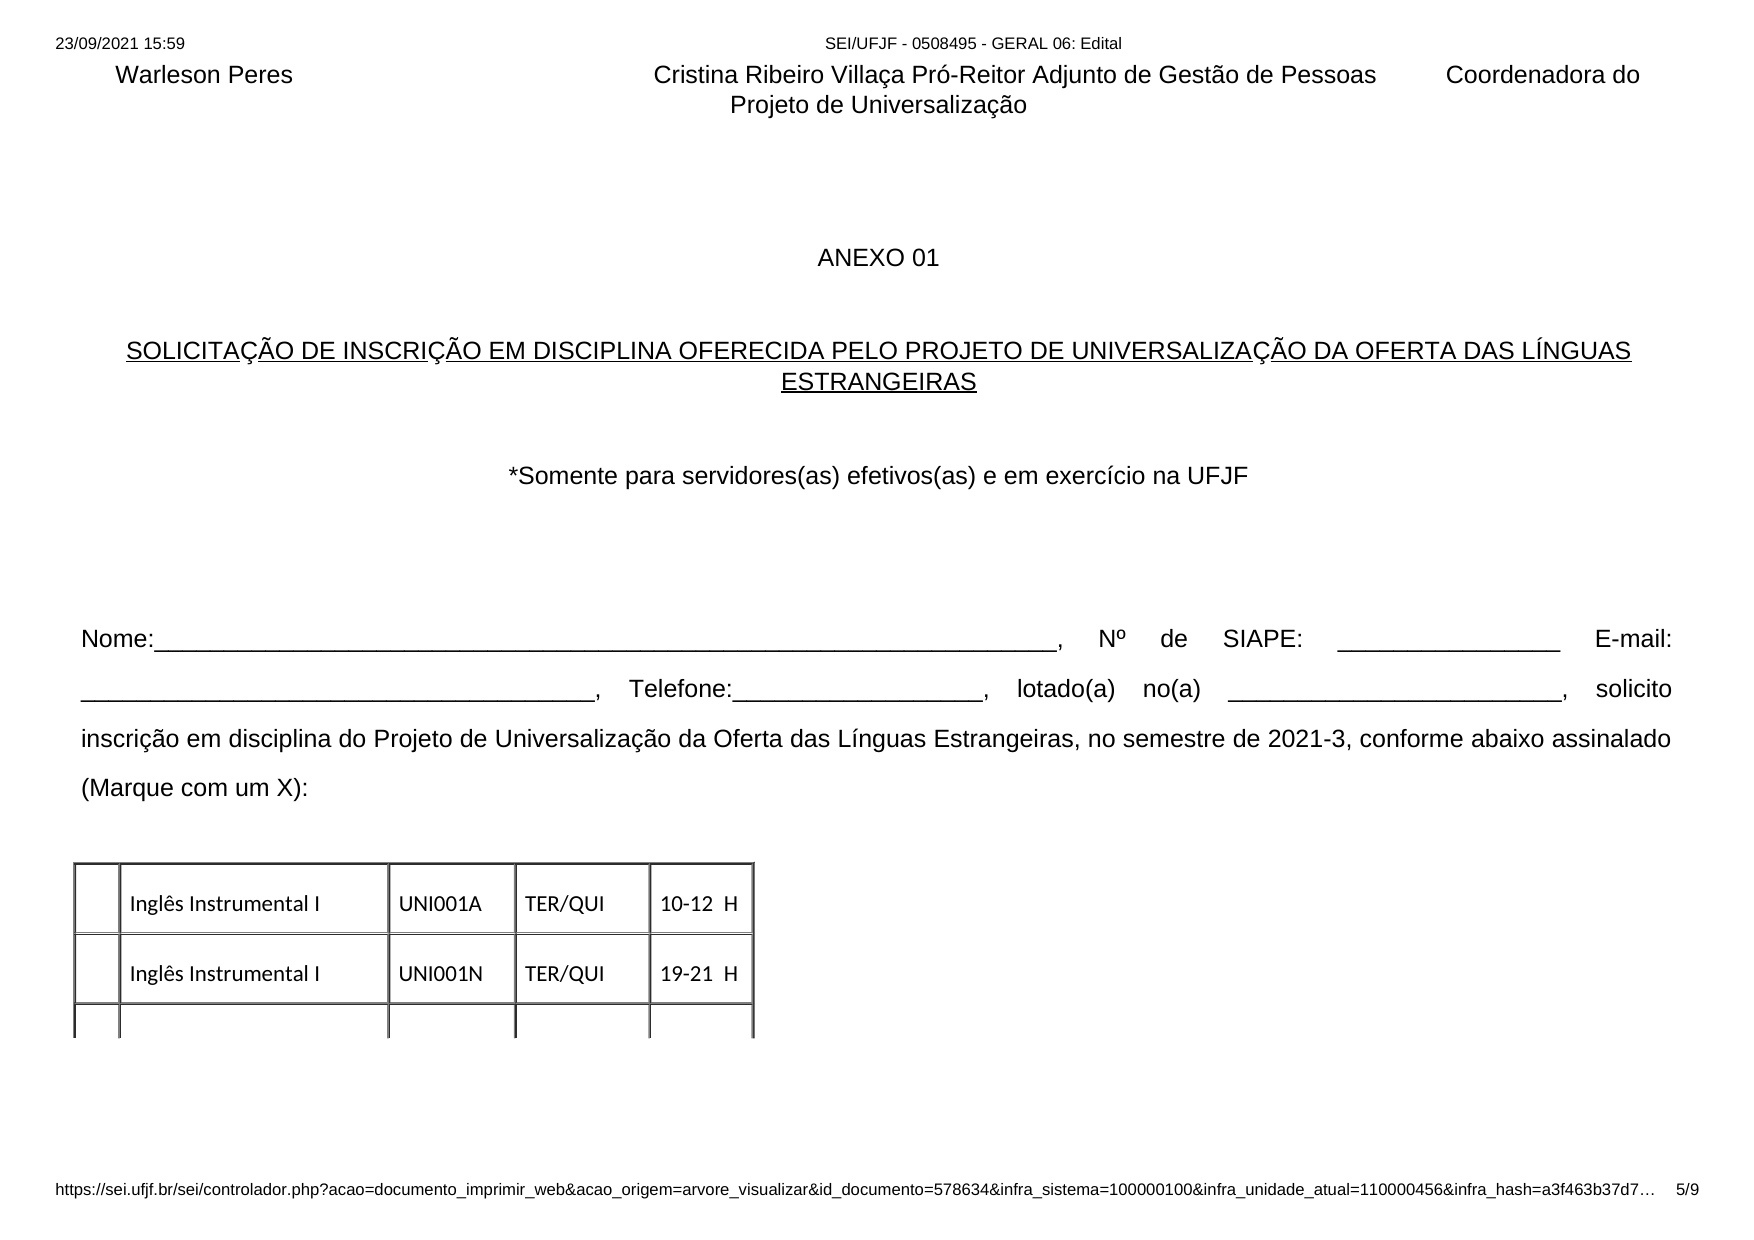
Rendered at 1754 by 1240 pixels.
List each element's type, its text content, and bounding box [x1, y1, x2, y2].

subtitle ANEXO 01 [82, 243, 1675, 271]
text Nome:_________________________________________________________________, Nº de SIAPE: ________________ E-mail: _____________________________________, Telefone:__________________, lotado(a) no(a) ________________________, solicito inscrição em disciplina do Projeto de Universalização da Oferta das Línguas Estrangeiras, no semestre de 2021-3, conforme abaixo assinalado (Marque com um X): [81, 624, 1675, 802]
text SOLICITAÇÃO DE INSCRIÇÃO EM DISCIPLINA OFERECIDA PELO PROJETO DE UNIVERSALIZAÇÃO DA OFERTA DAS LÍNGUAS [82, 336, 1675, 364]
subtitle *Somente para servidores(as) efetivos(as) e em exercício na UFJF [82, 461, 1675, 490]
text ESTRANGEIRAS [82, 366, 1675, 395]
text Warleson Peres Cristina Ribeiro Villaça Pró-Reitor Adjunto de Gestão de Pessoas Coordenadora do Projeto de Universalização [82, 60, 1675, 119]
